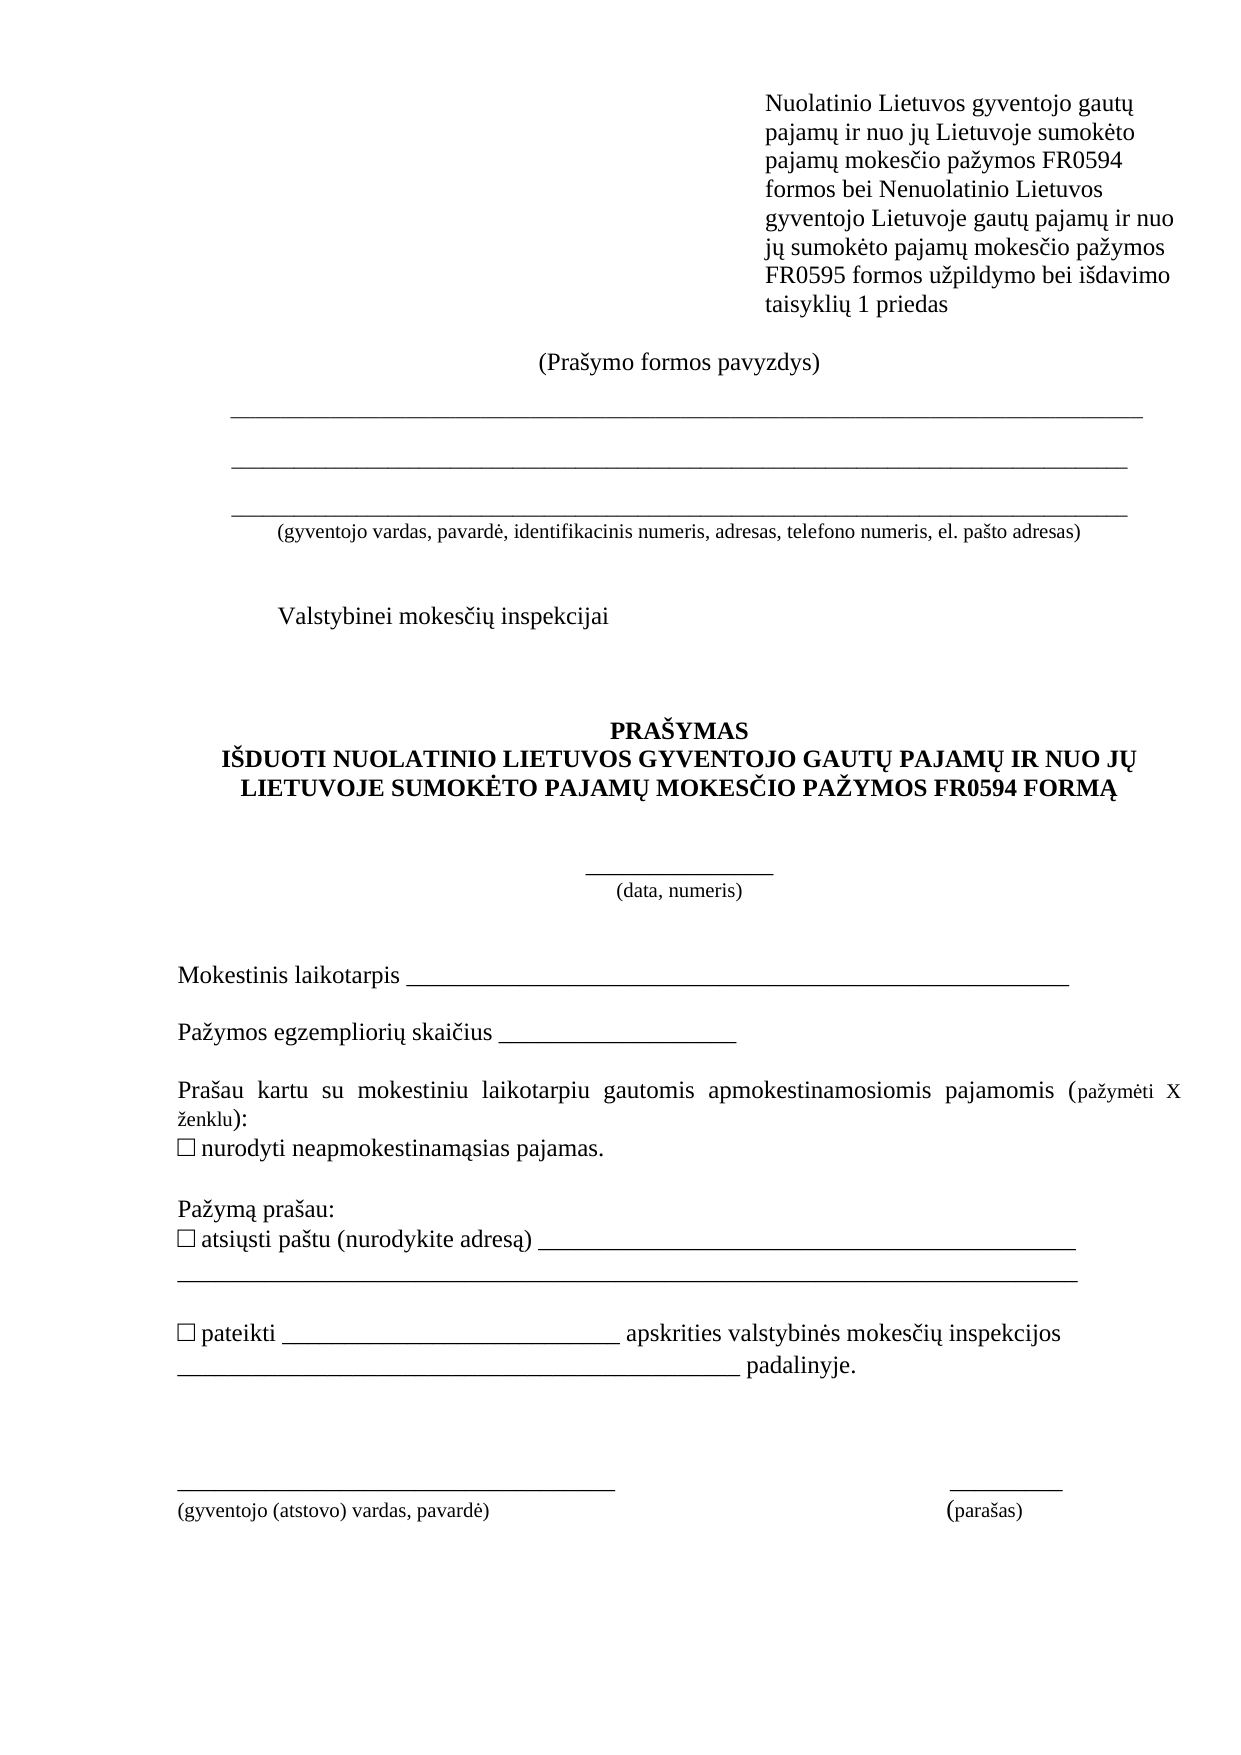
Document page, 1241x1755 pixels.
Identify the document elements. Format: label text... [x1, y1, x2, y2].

text Mokestinis laikotarpis _____________________________________________________ [177, 960, 1181, 988]
text ___________________________________ _________ [177, 1466, 1181, 1494]
text Valstybinei mokesčių inspekcijai [277, 601, 1181, 629]
text FR0595 formos užpildymo bei išdavimo [765, 260, 1181, 289]
text PRAŠYMAS [177, 716, 1181, 744]
text □ atsiųsti paštu (nurodykite adresą) ___________________________________________ [177, 1223, 1181, 1256]
text IŠDUOTI NUOLATINIO LIETUVOS GYVENTOJO GAUTŲ PAJAMŲ IR NUO JŲ LIETUVOJE SUMOKĖTO PAJAMŲ MOKESČIO PAŽYMOS FR0594 FORMĄ [177, 744, 1181, 802]
text pajamų mokesčio pažymos FR0594 [765, 145, 1181, 174]
text Pažymos egzempliorių skaičius ___________________ [177, 1017, 1181, 1046]
text _________________________________________________________________________ [177, 399, 1196, 423]
text ________________________________________________________________________ [177, 1256, 1181, 1284]
text ______________________________________________________________________________________ [177, 495, 1181, 519]
text (data, numeris) [177, 878, 1181, 902]
text jų sumokėto pajamų mokesčio pažymos [765, 232, 1181, 260]
text taisyklių 1 priedas [765, 289, 1181, 318]
text (Prašymo formos pavyzdys) [177, 347, 1181, 375]
text □ pateikti ___________________________ apskrities valstybinės mokesčių inspekcijos _____________________________________________ padalinyje. [177, 1317, 1181, 1379]
text _______________ [177, 849, 1181, 878]
text □ nurodyti neapmokestinamąsias pajamas. [177, 1132, 1181, 1165]
text (gyventojo (atstovo) vardas, pavardė) (parašas) [177, 1494, 1181, 1523]
text Prašau kartu su mokestiniu laikotarpiu gautomis apmokestinamosiomis pajamomis (pažymėti X ženklu): [177, 1075, 1181, 1132]
text pajamų ir nuo jų Lietuvoje sumokėto [765, 117, 1181, 145]
text ______________________________________________________________________________________ [177, 447, 1181, 471]
text gyventojo Lietuvoje gautų pajamų ir nuo [765, 203, 1181, 232]
text Nuolatinio Lietuvos gyventojo gautų [765, 88, 1181, 117]
text formos bei Nenuolatinio Lietuvos [765, 174, 1181, 203]
text (gyventojo vardas, pavardė, identifikacinis numeris, adresas, telefono numeris, el. pašto adresas) [177, 519, 1181, 543]
text Pažymą prašau: [177, 1194, 1181, 1223]
